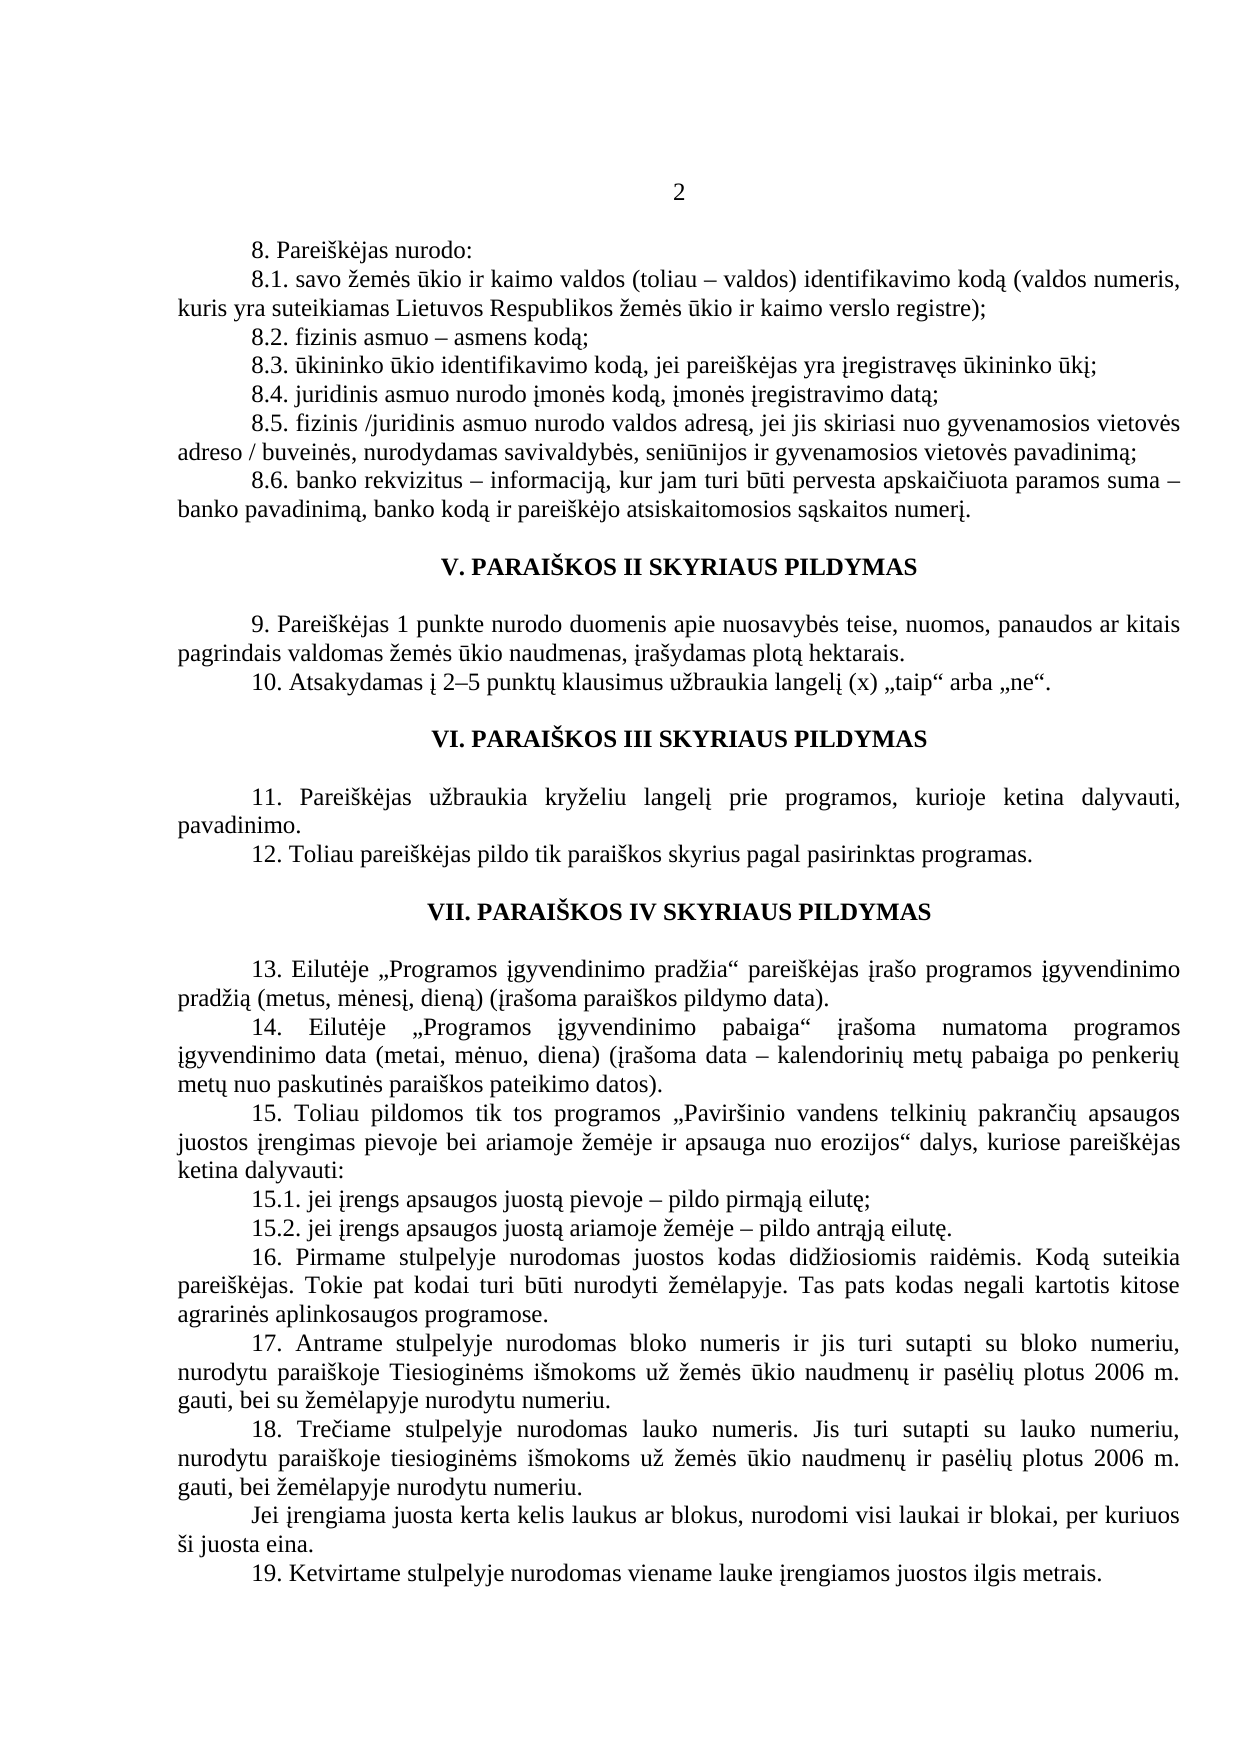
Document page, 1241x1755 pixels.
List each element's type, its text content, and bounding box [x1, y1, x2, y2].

text 8.1. savo žemės ūkio ir kaimo valdos (toliau – valdos) identifikavimo kodą (valdos numeris, kuris yra suteikiamas Lietuvos Respublikos žemės ūkio ir kaimo verslo registre); [177, 264, 1181, 322]
text Jei įrengiama juosta kerta kelis laukus ar blokus, nurodomi visi laukai ir blokai, per kuriuos ši juosta eina. [177, 1500, 1181, 1558]
text 11. Pareiškėjas užbraukia kryželiu langelį prie programos, kurioje ketina dalyvauti, pavadinimo. [177, 782, 1181, 839]
text 8. Pareiškėjas nurodo: [177, 235, 1181, 264]
text 13. Eilutėje „Programos įgyvendinimo pradžia“ pareiškėjas įrašo programos įgyvendinimo pradžią (metus, mėnesį, dieną) (įrašoma paraiškos pildymo data). [177, 954, 1181, 1012]
text 8.4. juridinis asmuo nurodo įmonės kodą, įmonės įregistravimo datą; [177, 379, 1181, 408]
text V. PARAIŠKOS II SKYRIAUS PILDYMAS [177, 552, 1181, 580]
text 15.2. jei įrengs apsaugos juostą ariamoje žemėje – pildo antrąją eilutę. [177, 1213, 1181, 1242]
text 15. Toliau pildomos tik tos programos „Paviršinio vandens telkinių pakrančių apsaugos juostos įrengimas pievoje bei ariamoje žemėje ir apsauga nuo erozijos“ dalys, kuriose pareiškėjas ketina dalyvauti: [177, 1098, 1181, 1184]
text 12. Toliau pareiškėjas pildo tik paraiškos skyrius pagal pasirinktas programas. [177, 839, 1181, 868]
text VI. PARAIŠKOS III SKYRIAUS PILDYMAS [177, 724, 1181, 753]
text 15.1. jei įrengs apsaugos juostą pievoje – pildo pirmąją eilutę; [177, 1184, 1181, 1213]
text 19. Ketvirtame stulpelyje nurodomas viename lauke įrengiamos juostos ilgis metrais. [177, 1558, 1181, 1587]
text 10. Atsakydamas į 2–5 punktų klausimus užbraukia langelį (x) „taip“ arba „ne“. [177, 667, 1181, 695]
text 16. Pirmame stulpelyje nurodomas juostos kodas didžiosiomis raidėmis. Kodą suteikia pareiškėjas. Tokie pat kodai turi būti nurodyti žemėlapyje. Tas pats kodas negali kartotis kitose agrarinės aplinkosaugos programose. [177, 1242, 1181, 1328]
text VII. PARAIŠKOS IV SKYRIAUS PILDYMAS [177, 897, 1181, 925]
text 8.3. ūkininko ūkio identifikavimo kodą, jei pareiškėjas yra įregistravęs ūkininko ūkį; [177, 350, 1181, 379]
text 17. Antrame stulpelyje nurodomas bloko numeris ir jis turi sutapti su bloko numeriu, nurodytu paraiškoje Tiesioginėms išmokoms už žemės ūkio naudmenų ir pasėlių plotus 2006 m. gauti, bei su žemėlapyje nurodytu numeriu. [177, 1328, 1181, 1414]
text 9. Pareiškėjas 1 punkte nurodo duomenis apie nuosavybės teise, nuomos, panaudos ar kitais pagrindais valdomas žemės ūkio naudmenas, įrašydamas plotą hektarais. [177, 609, 1181, 667]
text 18. Trečiame stulpelyje nurodomas lauko numeris. Jis turi sutapti su lauko numeriu, nurodytu paraiškoje tiesioginėms išmokoms už žemės ūkio naudmenų ir pasėlių plotus 2006 m. gauti, bei žemėlapyje nurodytu numeriu. [177, 1414, 1181, 1500]
text 14. Eilutėje „Programos įgyvendinimo pabaiga“ įrašoma numatoma programos įgyvendinimo data (metai, mėnuo, diena) (įrašoma data – kalendorinių metų pabaiga po penkerių metų nuo paskutinės paraiškos pateikimo datos). [177, 1012, 1181, 1098]
text 8.5. fizinis /juridinis asmuo nurodo valdos adresą, jei jis skiriasi nuo gyvenamosios vietovės adreso / buveinės, nurodydamas savivaldybės, seniūnijos ir gyvenamosios vietovės pavadinimą; [177, 408, 1181, 465]
text 8.2. fizinis asmuo – asmens kodą; [177, 322, 1181, 350]
text 8.6. banko rekvizitus – informaciją, kur jam turi būti pervesta apskaičiuota paramos suma – banko pavadinimą, banko kodą ir pareiškėjo atsiskaitomosios sąskaitos numerį. [177, 465, 1181, 523]
